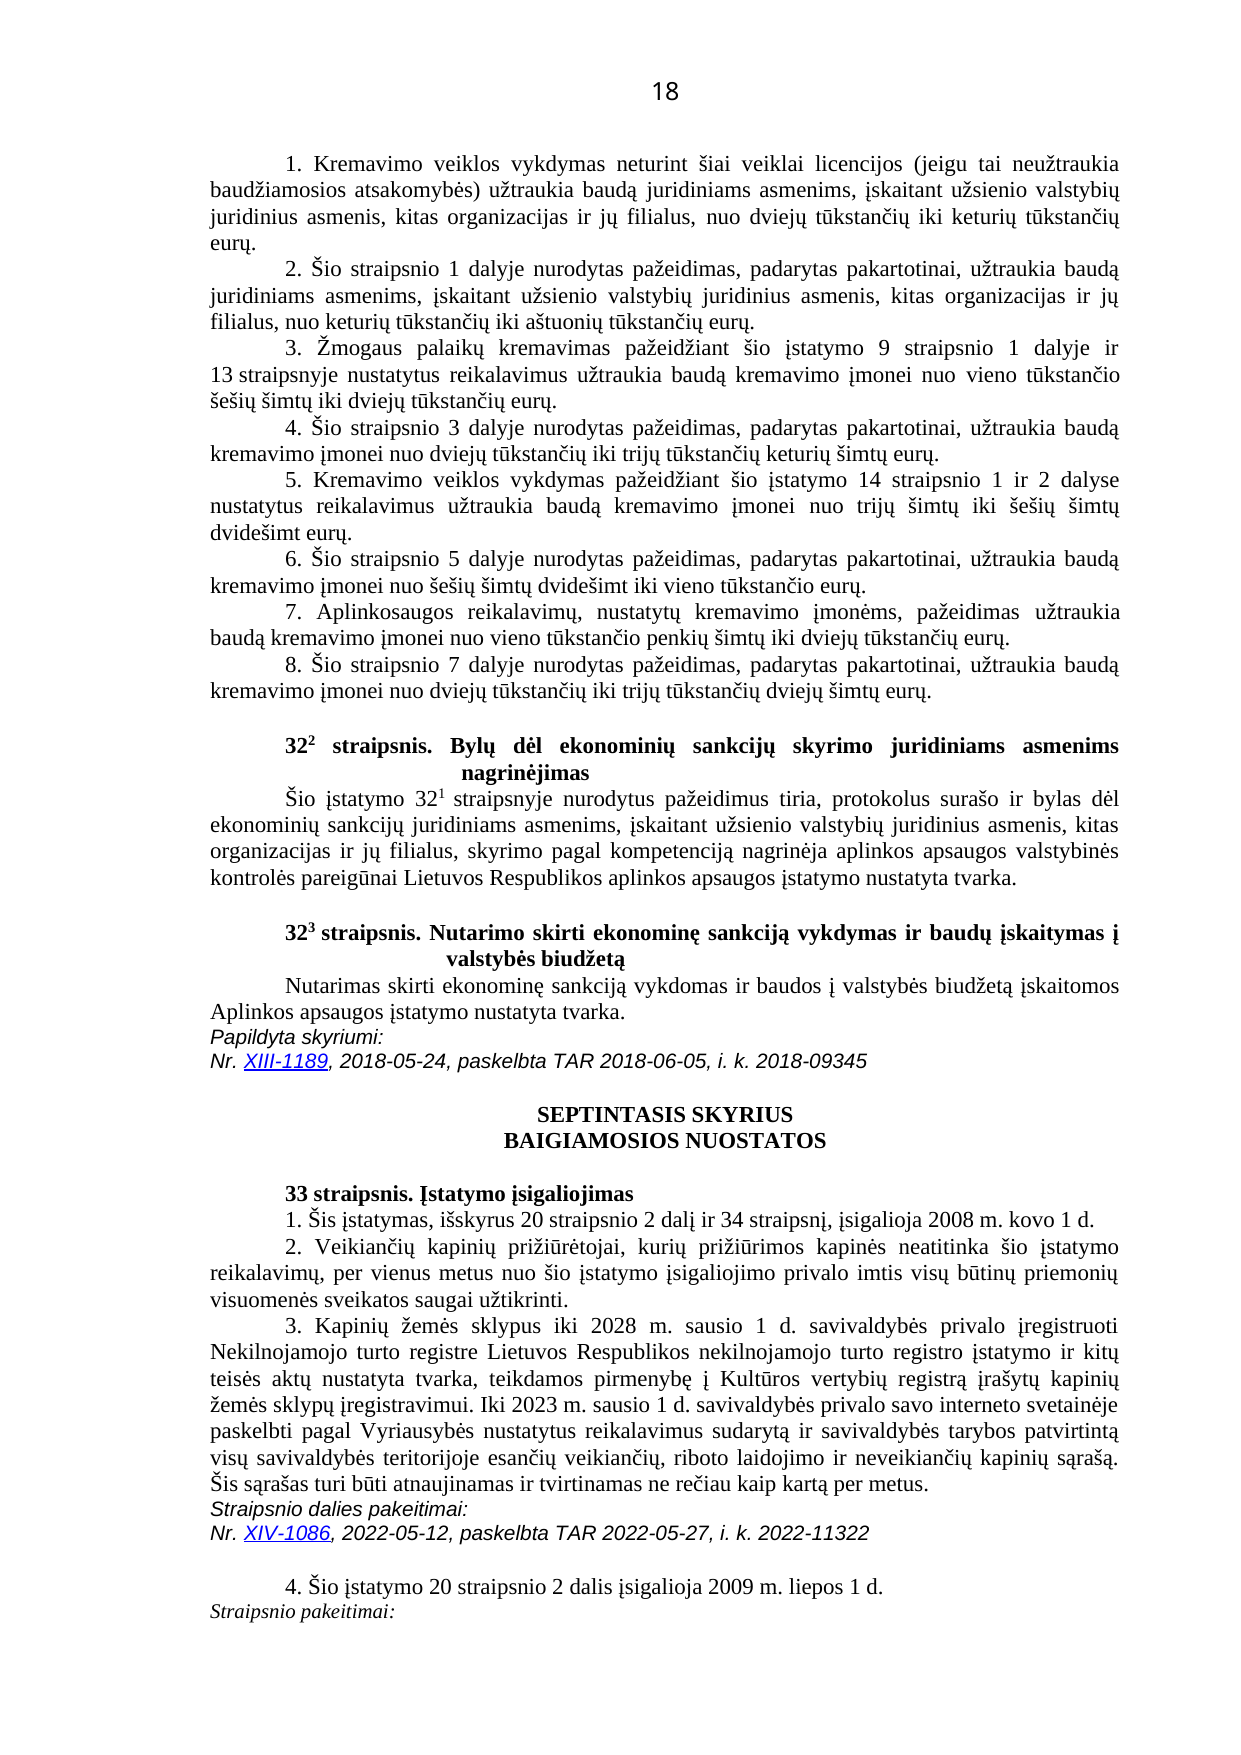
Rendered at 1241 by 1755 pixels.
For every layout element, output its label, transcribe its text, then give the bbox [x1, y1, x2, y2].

text Nutarimas skirti ekonominę sankciją vykdomas ir baudos į valstybės biudžetą įskaitomos Aplinkos apsaugos įstatymo nustatyta tvarka. [210, 972, 1120, 1024]
text 2. Šio straipsnio 1 dalyje nurodytas pažeidimas, padarytas pakartotinai, užtraukia baudą juridiniams asmenims, įskaitant užsienio valstybių juridinius asmenis, kitas organizacijas ir jų filialus, nuo keturių tūkstančių iki aštuonių tūkstančių eurų. [210, 255, 1120, 334]
text 4. Šio įstatymo 20 straipsnio 2 dalis įsigalioja 2009 m. liepos 1 d. [210, 1573, 1120, 1599]
text 4. Šio straipsnio 3 dalyje nurodytas pažeidimas, padarytas pakartotinai, užtraukia baudą kremavimo įmonei nuo dviejų tūkstančių iki trijų tūkstančių keturių šimtų eurų. [210, 413, 1120, 466]
text Papildyta skyriumi: [210, 1024, 1120, 1048]
text 1. Kremavimo veiklos vykdymas neturint šiai veiklai licencijos (jeigu tai neužtraukia baudžiamosios atsakomybės) užtraukia baudą juridiniams asmenims, įskaitant užsienio valstybių juridinius asmenis, kitas organizacijas ir jų filialus, nuo dviejų tūkstančių iki keturių tūkstančių eurų. [210, 150, 1120, 255]
text 3. Kapinių žemės sklypus iki 2028 m. sausio 1 d. savivaldybės privalo įregistruoti Nekilnojamojo turto registre Lietuvos Respublikos nekilnojamojo turto registro įstatymo ir kitų teisės aktų nustatyta tvarka, teikdamos pirmenybę į Kultūros vertybių registrą įrašytų kapinių žemės sklypų įregistravimui. Iki 2023 m. sausio 1 d. savivaldybės privalo savo interneto svetainėje paskelbti pagal Vyriausybės nustatytus reikalavimus sudarytą ir savivaldybės tarybos patvirtintą visų savivaldybės teritorijoje esančių veikiančių, riboto laidojimo ir neveikiančių kapinių sąrašą. Šis sąrašas turi būti atnaujinamas ir tvirtinamas ne rečiau kaip kartą per metus. [210, 1312, 1120, 1496]
text 3. Žmogaus palaikų kremavimas pažeidžiant šio įstatymo 9 straipsnio 1 dalyje ir 13 straipsnyje nustatytus reikalavimus užtraukia baudą kremavimo įmonei nuo vieno tūkstančio šešių šimtų iki dviejų tūkstančių eurų. [210, 334, 1120, 413]
text 8. Šio straipsnio 7 dalyje nurodytas pažeidimas, padarytas pakartotinai, užtraukia baudą kremavimo įmonei nuo dviejų tūkstančių iki trijų tūkstančių dviejų šimtų eurų. [210, 651, 1120, 703]
text 2. Veikiančių kapinių prižiūrėtojai, kurių prižiūrimos kapinės neatitinka šio įstatymo reikalavimų, per vienus metus nuo šio įstatymo įsigaliojimo privalo imtis visų būtinų priemonių visuomenės sveikatos saugai užtikrinti. [210, 1233, 1120, 1312]
text 323 straipsnis. Nutarimo skirti ekonominę sankciją vykdymas ir baudų įskaitymas į valstybės biudžetą [285, 919, 1120, 972]
text 322 straipsnis. Bylų dėl ekonominių sankcijų skyrimo juridiniams asmenims nagrinėjimas [285, 732, 1120, 785]
text Straipsnio pakeitimai: [210, 1599, 1120, 1623]
text 6. Šio straipsnio 5 dalyje nurodytas pažeidimas, padarytas pakartotinai, užtraukia baudą kremavimo įmonei nuo šešių šimtų dvidešimt iki vieno tūkstančio eurų. [210, 545, 1120, 598]
text Straipsnio dalies pakeitimai: [210, 1496, 1120, 1520]
text 1. Šis įstatymas, išskyrus 20 straipsnio 2 dalį ir 34 straipsnį, įsigalioja 2008 m. kovo 1 d. [210, 1207, 1120, 1233]
text Nr. XIV-1086, 2022-05-12, paskelbta TAR 2022-05-27, i. k. 2022-11322 [210, 1520, 1120, 1544]
text Nr. XIII-1189, 2018-05-24, paskelbta TAR 2018-06-05, i. k. 2018-09345 [210, 1048, 1120, 1072]
text 33 straipsnis. Įstatymo įsigaliojimas [210, 1180, 1120, 1207]
text SEPTINTASIS SKYRIUS [210, 1101, 1120, 1127]
text 7. Aplinkosaugos reikalavimų, nustatytų kremavimo įmonėms, pažeidimas užtraukia baudą kremavimo įmonei nuo vieno tūkstančio penkių šimtų iki dviejų tūkstančių eurų. [210, 598, 1120, 651]
text BAIGIAMOSIOS NUOSTATOS [210, 1127, 1120, 1154]
text Šio įstatymo 321 straipsnyje nurodytus pažeidimus tiria, protokolus surašo ir bylas dėl ekonominių sankcijų juridiniams asmenims, įskaitant užsienio valstybių juridinius asmenis, kitas organizacijas ir jų filialus, skyrimo pagal kompetenciją nagrinėja aplinkos apsaugos valstybinės kontrolės pareigūnai Lietuvos Respublikos aplinkos apsaugos įstatymo nustatyta tvarka. [210, 785, 1120, 890]
text 5. Kremavimo veiklos vykdymas pažeidžiant šio įstatymo 14 straipsnio 1 ir 2 dalyse nustatytus reikalavimus užtraukia baudą kremavimo įmonei nuo trijų šimtų iki šešių šimtų dvidešimt eurų. [210, 466, 1120, 545]
